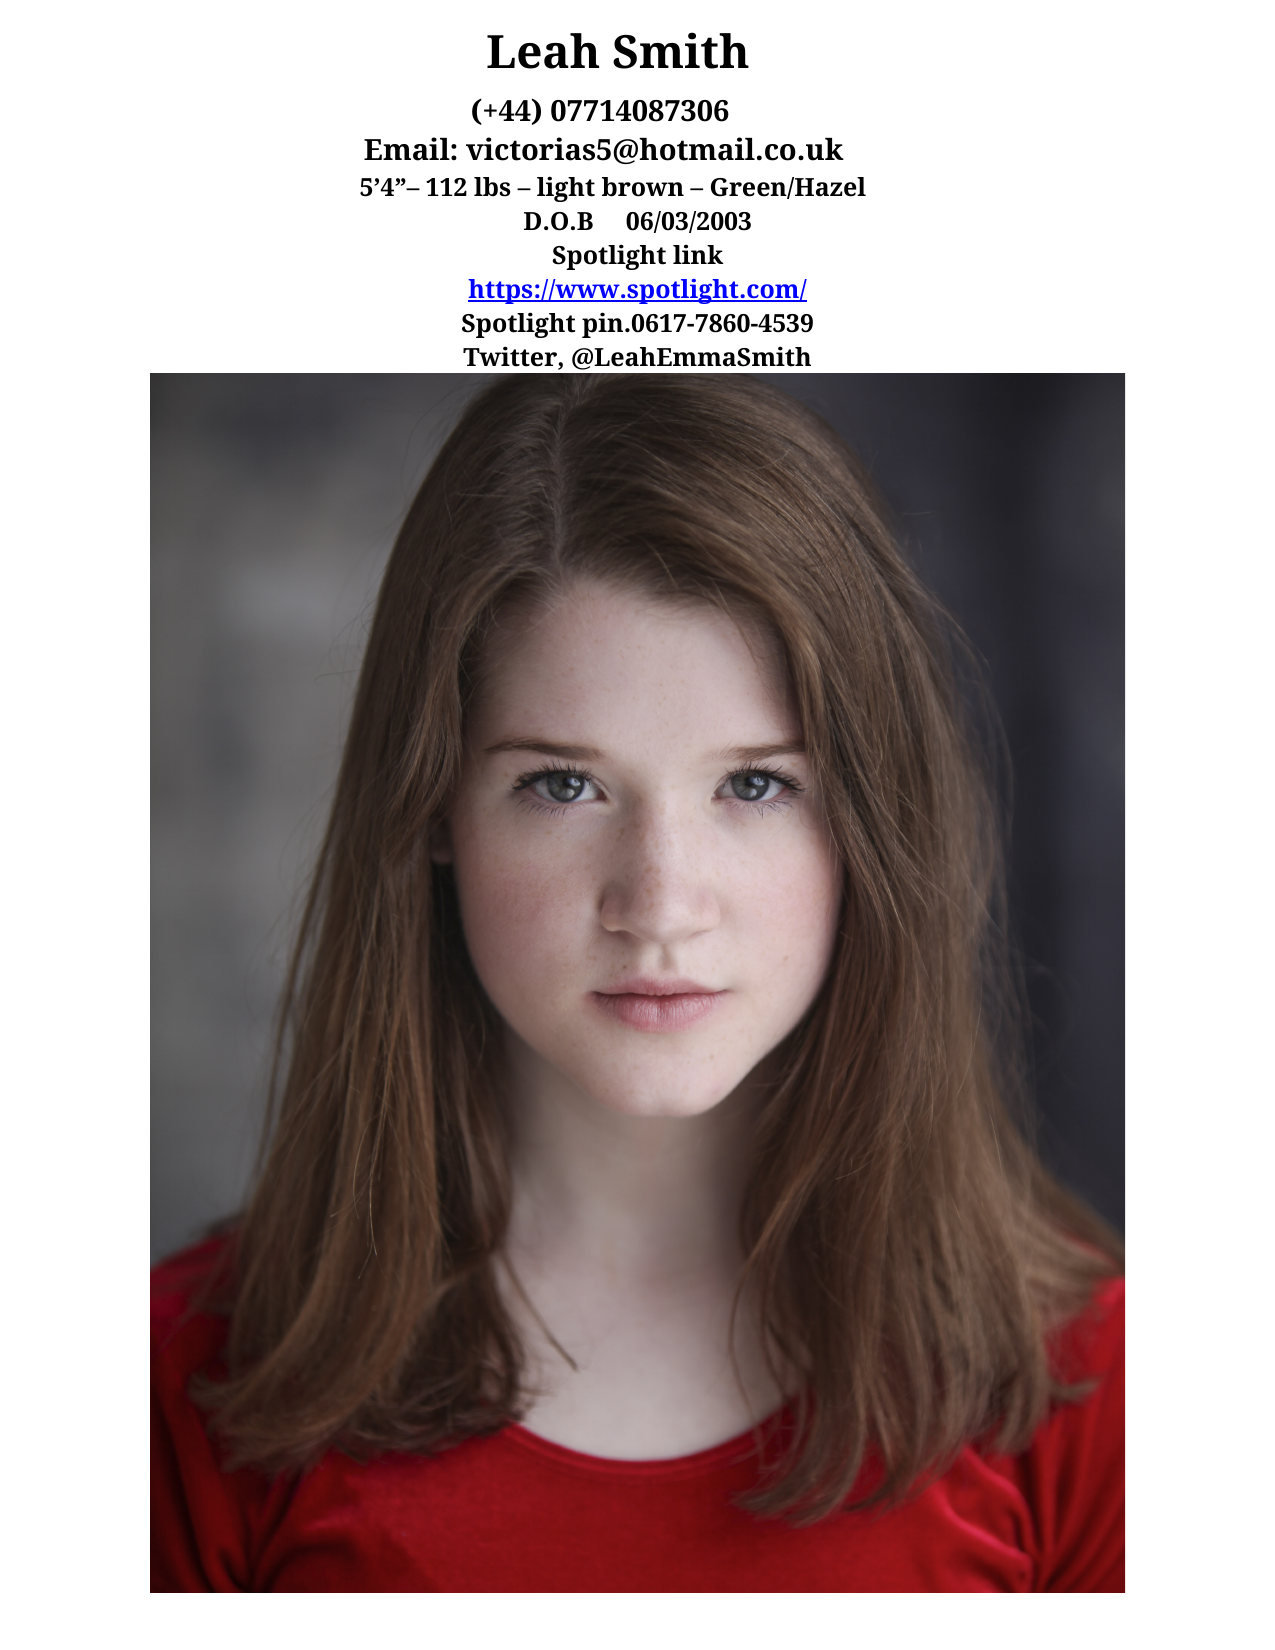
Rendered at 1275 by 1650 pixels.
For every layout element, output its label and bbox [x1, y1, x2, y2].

picture [150, 373, 1125, 1593]
